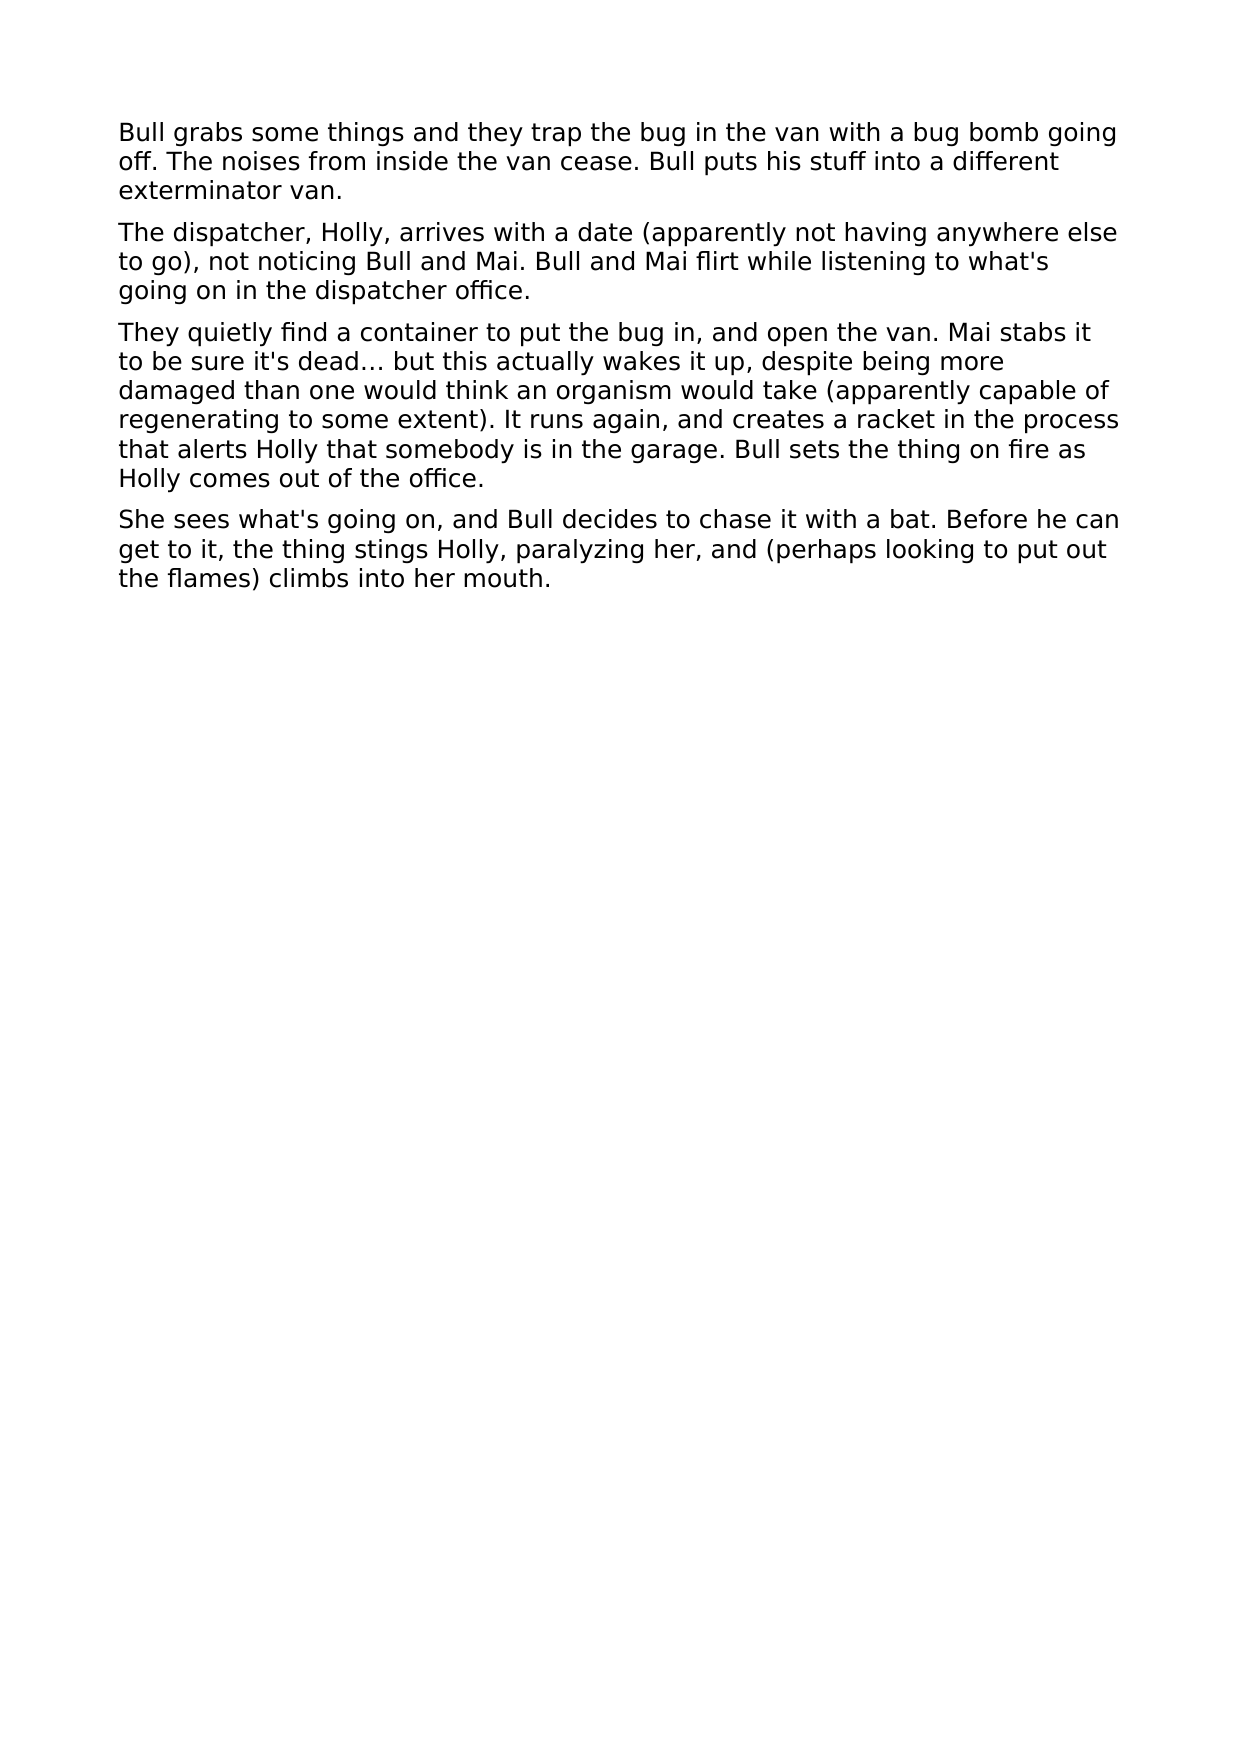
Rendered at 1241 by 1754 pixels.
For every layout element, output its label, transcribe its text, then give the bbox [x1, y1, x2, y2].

text The dispatcher, Holly, arrives with a date (apparently not having anywhere else to go), not noticing Bull and Mai. Bull and Mai flirt while listening to what's going on in the dispatcher office. [118, 218, 1122, 306]
text They quietly find a container to put the bug in, and open the van. Mai stabs it to be sure it's dead… but this actually wakes it up, despite being more damaged than one would think an organism would take (apparently capable of regenerating to some extent). It runs again, and creates a racket in the process that alerts Holly that somebody is in the garage. Bull sets the thing on fire as Holly comes out of the office. [118, 318, 1122, 493]
text She sees what's going on, and Bull decides to chase it with a bat. Before he can get to it, the thing stings Holly, paralyzing her, and (perhaps looking to put out the flames) climbs into her mouth. [118, 506, 1122, 593]
text Bull grabs some things and they trap the bug in the van with a bug bomb going off. The noises from inside the van cease. Bull puts his stuff into a different exterminator van. [118, 118, 1122, 206]
